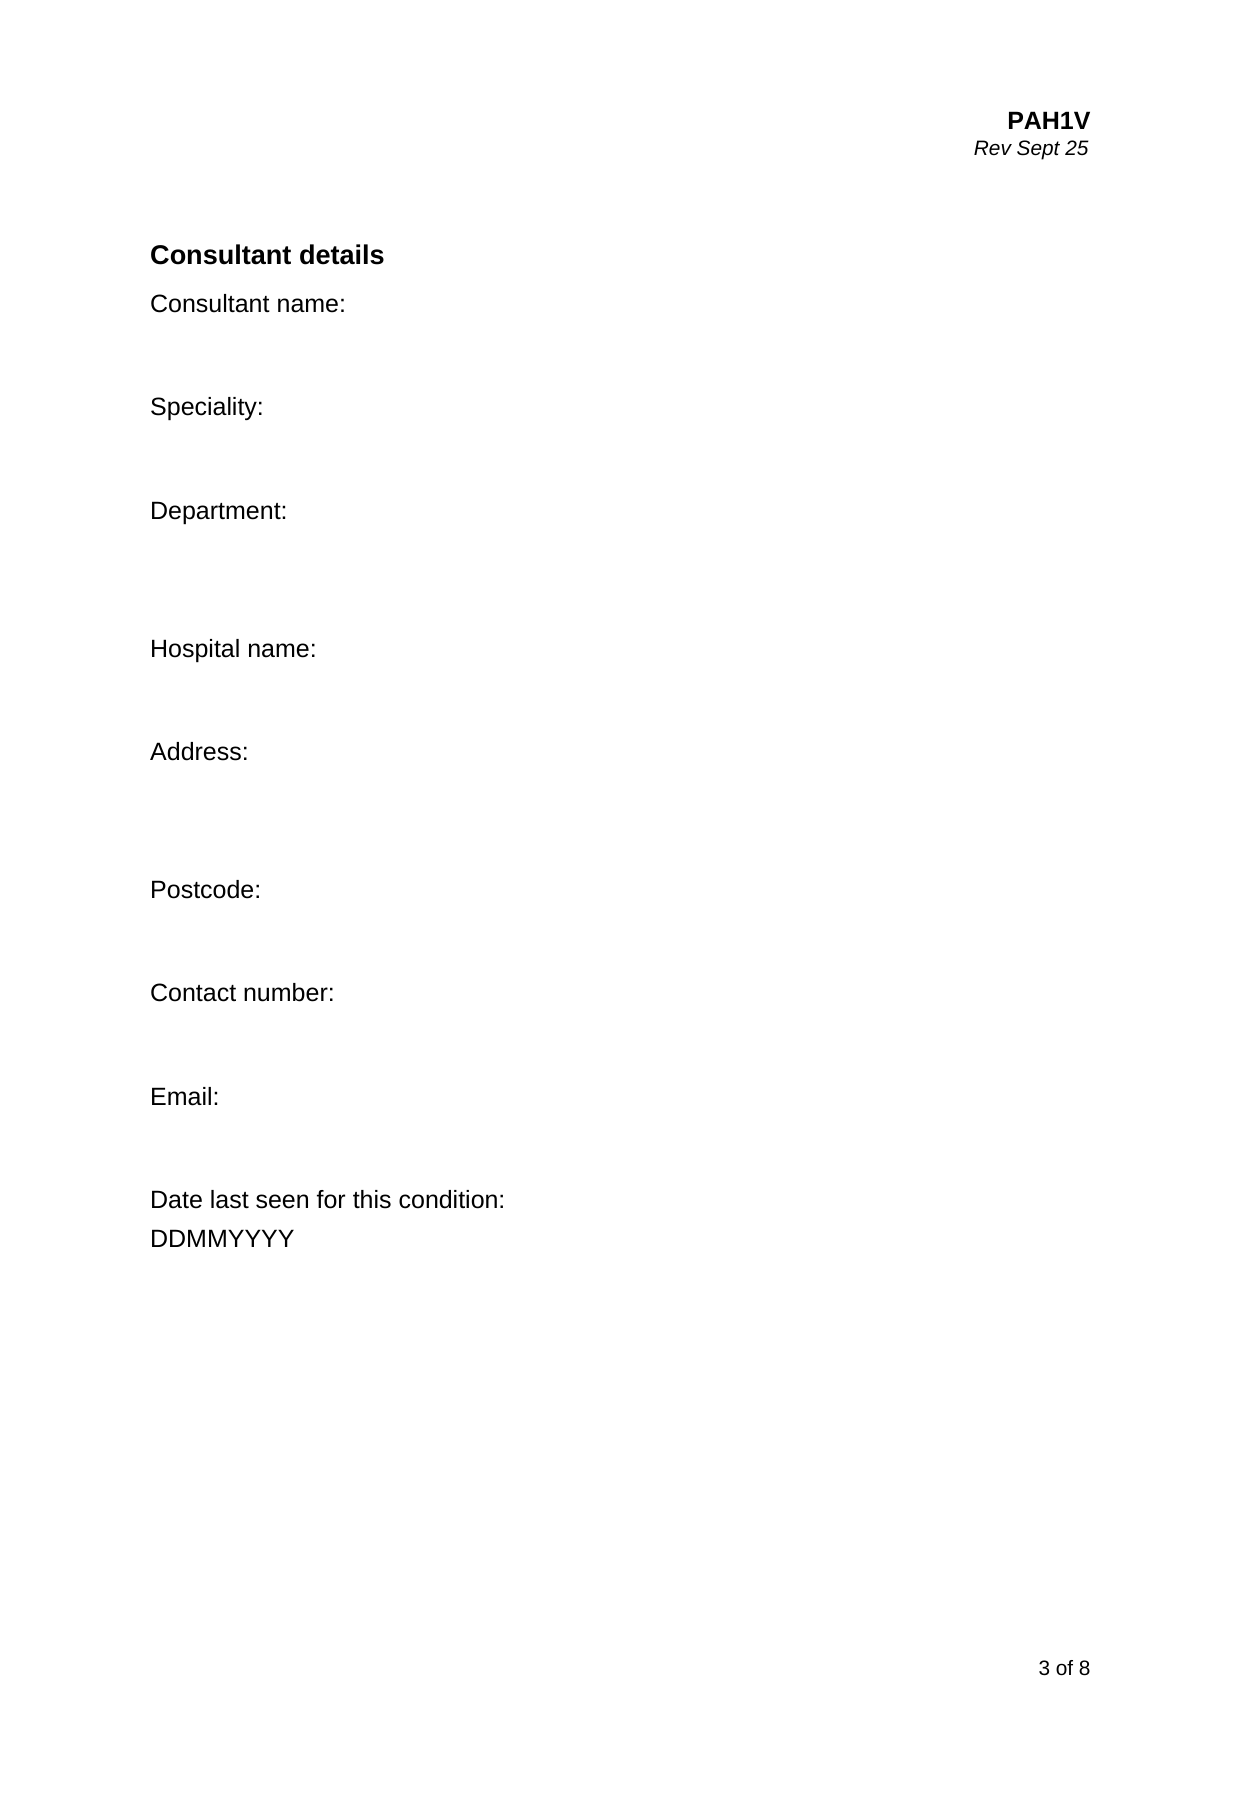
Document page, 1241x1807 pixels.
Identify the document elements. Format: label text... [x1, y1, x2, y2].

text Speciality: [150, 392, 1090, 421]
text Email: [150, 1082, 1090, 1111]
text Contact number: [150, 978, 1090, 1007]
text Consultant name: [150, 289, 1090, 317]
text Consultant details [150, 239, 1090, 270]
text Postcode: [150, 875, 1090, 904]
text Date last seen for this condition: [150, 1185, 1090, 1214]
text Address: [150, 737, 1090, 766]
text DDMMYYYY [150, 1224, 1090, 1253]
text Department: [150, 496, 1090, 524]
text Hospital name: [150, 633, 1090, 662]
